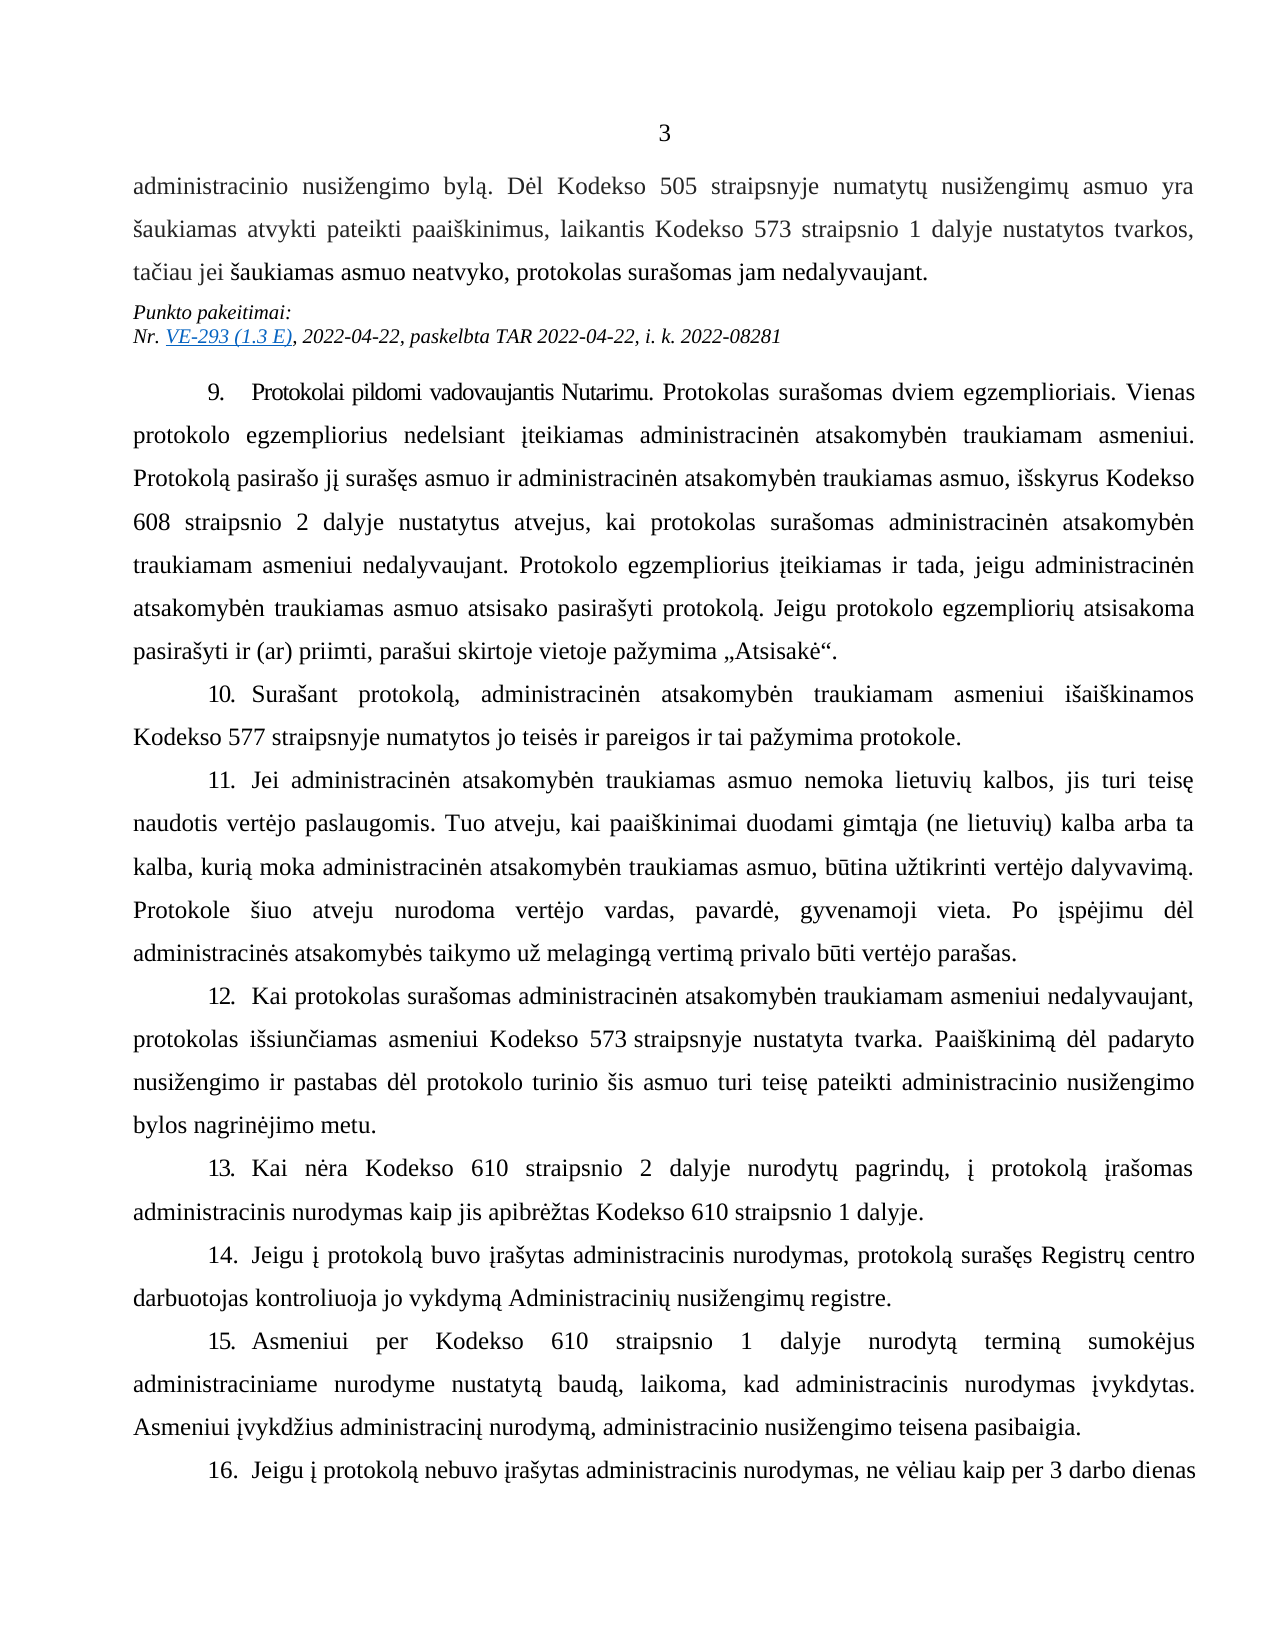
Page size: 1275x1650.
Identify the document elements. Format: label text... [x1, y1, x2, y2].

text Punkto pakeitimai: [133, 300, 1196, 324]
text 14. Jeigu į protokolą buvo įrašytas administracinis nurodymas, protokolą surašęs Registrų centro darbuotojas kontroliuoja jo vykdymą Administracinių nusižengimų registre. [133, 1240, 1196, 1312]
text Nr. VE-293 (1.3 E), 2022-04-22, paskelbta TAR 2022-04-22, i. k. 2022-08281 [133, 324, 1196, 348]
text 15. Asmeniui per Kodekso 610 straipsnio 1 dalyje nurodytą terminą sumokėjus administraciniame nurodyme nustatytą baudą, laikoma, kad administracinis nurodymas įvykdytas. Asmeniui įvykdžius administracinį nurodymą, administracinio nusižengimo teisena pasibaigia. [133, 1326, 1196, 1441]
text 11. Jei administracinėn atsakomybėn traukiamas asmuo nemoka lietuvių kalbos, jis turi teisę naudotis vertėjo paslaugomis. Tuo atveju, kai paaiškinimai duodami gimtąja (ne lietuvių) kalba arba ta kalba, kurią moka administracinėn atsakomybėn traukiamas asmuo, būtina užtikrinti vertėjo dalyvavimą. Protokole šiuo atveju nurodoma vertėjo vardas, pavardė, gyvenamoji vieta. Po įspėjimu dėl administracinės atsakomybės taikymo už melagingą vertimą privalo būti vertėjo parašas. [133, 765, 1195, 967]
text 12. Kai protokolas surašomas administracinėn atsakomybėn traukiamam asmeniui nedalyvaujant, protokolas išsiunčiamas asmeniui Kodekso 573 straipsnyje nustatyta tvarka. Paaiškinimą dėl padaryto nusižengimo ir pastabas dėl protokolo turinio šis asmuo turi teisę pateikti administracinio nusižengimo bylos nagrinėjimo metu. [133, 981, 1194, 1139]
text 13. Kai nėra Kodekso 610 straipsnio 2 dalyje nurodytų pagrindų, į protokolą įrašomas administracinis nurodymas kaip jis apibrėžtas Kodekso 610 straipsnio 1 dalyje. [133, 1153, 1194, 1225]
text administracinio nusižengimo bylą. Dėl Kodekso 505 straipsnyje numatytų nusižengimų asmuo yra šaukiamas atvykti pateikti paaiškinimus, laikantis Kodekso 573 straipsnio 1 dalyje nustatytos tvarkos, tačiau jei šaukiamas asmuo neatvyko, protokolas surašomas jam nedalyvaujant. [133, 171, 1195, 286]
text 16. Jeigu į protokolą nebuvo įrašytas administracinis nurodymas, ne vėliau kaip per 3 darbo dienas [133, 1455, 1196, 1484]
text 9. Protokolai pildomi vadovaujantis Nutarimu. Protokolas surašomas dviem egzemplioriais. Vienas protokolo egzempliorius nedelsiant įteikiamas administracinėn atsakomybėn traukiamam asmeniui. Protokolą pasirašo jį surašęs asmuo ir administracinėn atsakomybėn traukiamas asmuo, išskyrus Kodekso 608 straipsnio 2 dalyje nustatytus atvejus, kai protokolas surašomas administracinėn atsakomybėn traukiamam asmeniui nedalyvaujant. Protokolo egzempliorius įteikiamas ir tada, jeigu administracinėn atsakomybėn traukiamas asmuo atsisako pasirašyti protokolą. Jeigu protokolo egzempliorių atsisakoma pasirašyti ir (ar) priimti, parašui skirtoje vietoje pažymima „Atsisakė“. [133, 377, 1196, 665]
text 10. Surašant protokolą, administracinėn atsakomybėn traukiamam asmeniui išaiškinamos Kodekso 577 straipsnyje numatytos jo teisės ir pareigos ir tai pažymima protokole. [133, 679, 1194, 751]
